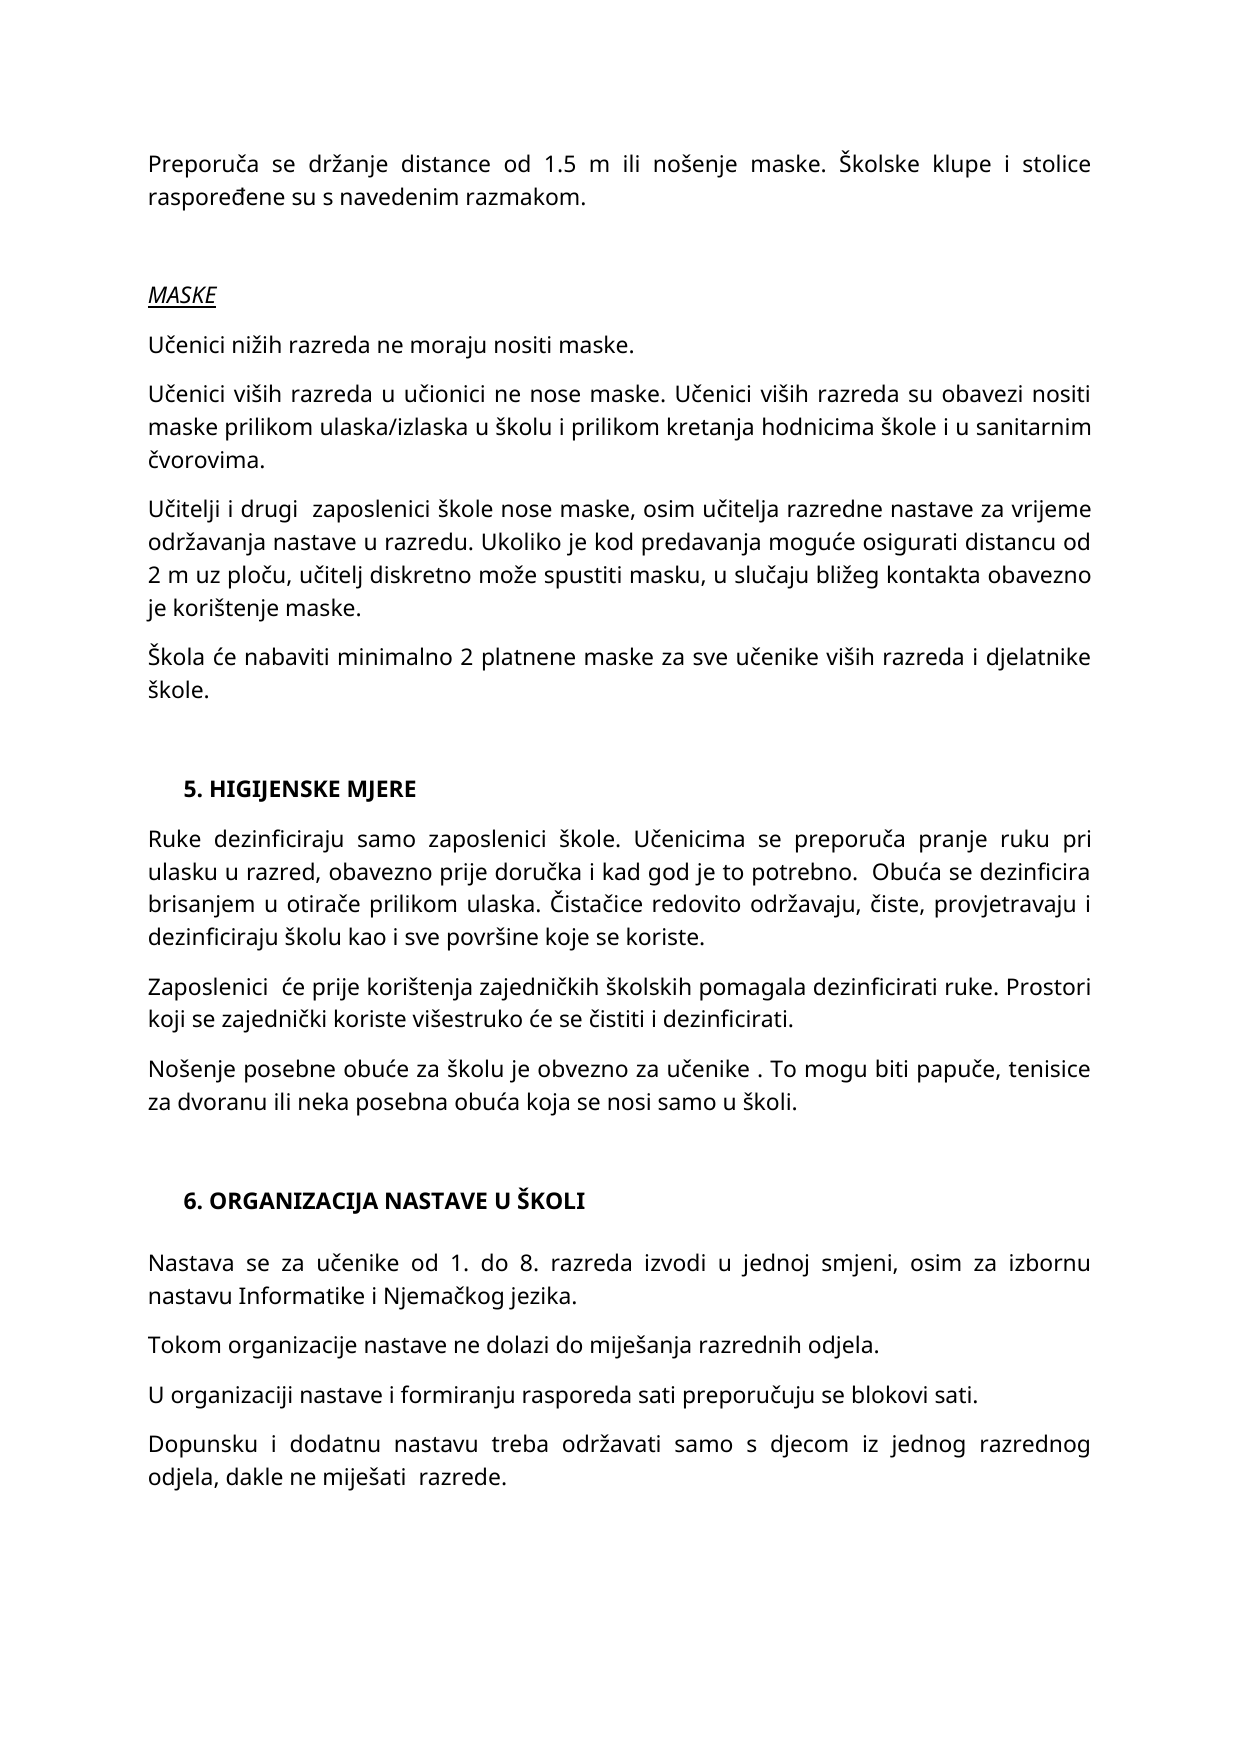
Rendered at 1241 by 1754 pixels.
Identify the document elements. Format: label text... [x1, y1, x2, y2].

text Učenici viših razreda u učionici ne nose maske. Učenici viših razreda su obavezi nositi maske prilikom ulaska/izlaska u školu i prilikom kretanja hodnicima škole i u sanitarnim čvorovima. [148, 378, 1093, 475]
text Zaposlenici će prije korištenja zajedničkih školskih pomagala dezinficirati ruke. Prostori koji se zajednički koriste višestruko će se čistiti i dezinficirati. [148, 971, 1093, 1034]
text Nastava se za učenike od 1. do 8. razreda izvodi u jednoj smjeni, osim za izbornu nastavu Informatike i Njemačkog jezika. [148, 1247, 1093, 1311]
text 6. ORGANIZACIJA NASTAVE U ŠKOLI [148, 1184, 1093, 1216]
text Škola će nabaviti minimalno 2 platnene maske za sve učenike viših razreda i djelatnike škole. [148, 641, 1093, 705]
text U organizaciji nastave i formiranju rasporeda sati preporučuju se blokovi sati. [148, 1379, 1093, 1410]
text 5. HIGIJENSKE MJERE [148, 773, 1093, 804]
text Učitelji i drugi zaposlenici škole nose maske, osim učitelja razredne nastave za vrijeme održavanja nastave u razredu. Ukoliko je kod predavanja moguće osigurati distancu od 2 m uz ploču, učitelj diskretno može spustiti masku, u slučaju bližeg kontakta obavezno je korištenje maske. [148, 493, 1093, 623]
text Tokom organizacije nastave ne dolazi do miješanja razrednih odjela. [148, 1329, 1093, 1361]
text MASKE [148, 279, 1093, 311]
text Preporuča se držanje distance od 1.5 m ili nošenje maske. Školske klupe i stolice raspoređene su s navedenim razmakom. [148, 148, 1093, 212]
text Dopunsku i dodatnu nastavu treba održavati samo s djecom iz jednog razrednog odjela, dakle ne miješati razrede. [148, 1428, 1093, 1492]
text Ruke dezinficiraju samo zaposlenici škole. Učenicima se preporuča pranje ruku pri ulasku u razred, obavezno prije doručka i kad god je to potrebno. Obuća se dezinficira brisanjem u otirače prilikom ulaska. Čistačice redovito održavaju, čiste, provjetravaju i dezinficiraju školu kao i sve površine koje se koriste. [148, 823, 1093, 952]
text Učenici nižih razreda ne moraju nositi maske. [148, 329, 1093, 360]
text Nošenje posebne obuće za školu je obvezno za učenike . To mogu biti papuče, tenisice za dvoranu ili neka posebna obuća koja se nosi samo u školi. [148, 1053, 1093, 1117]
